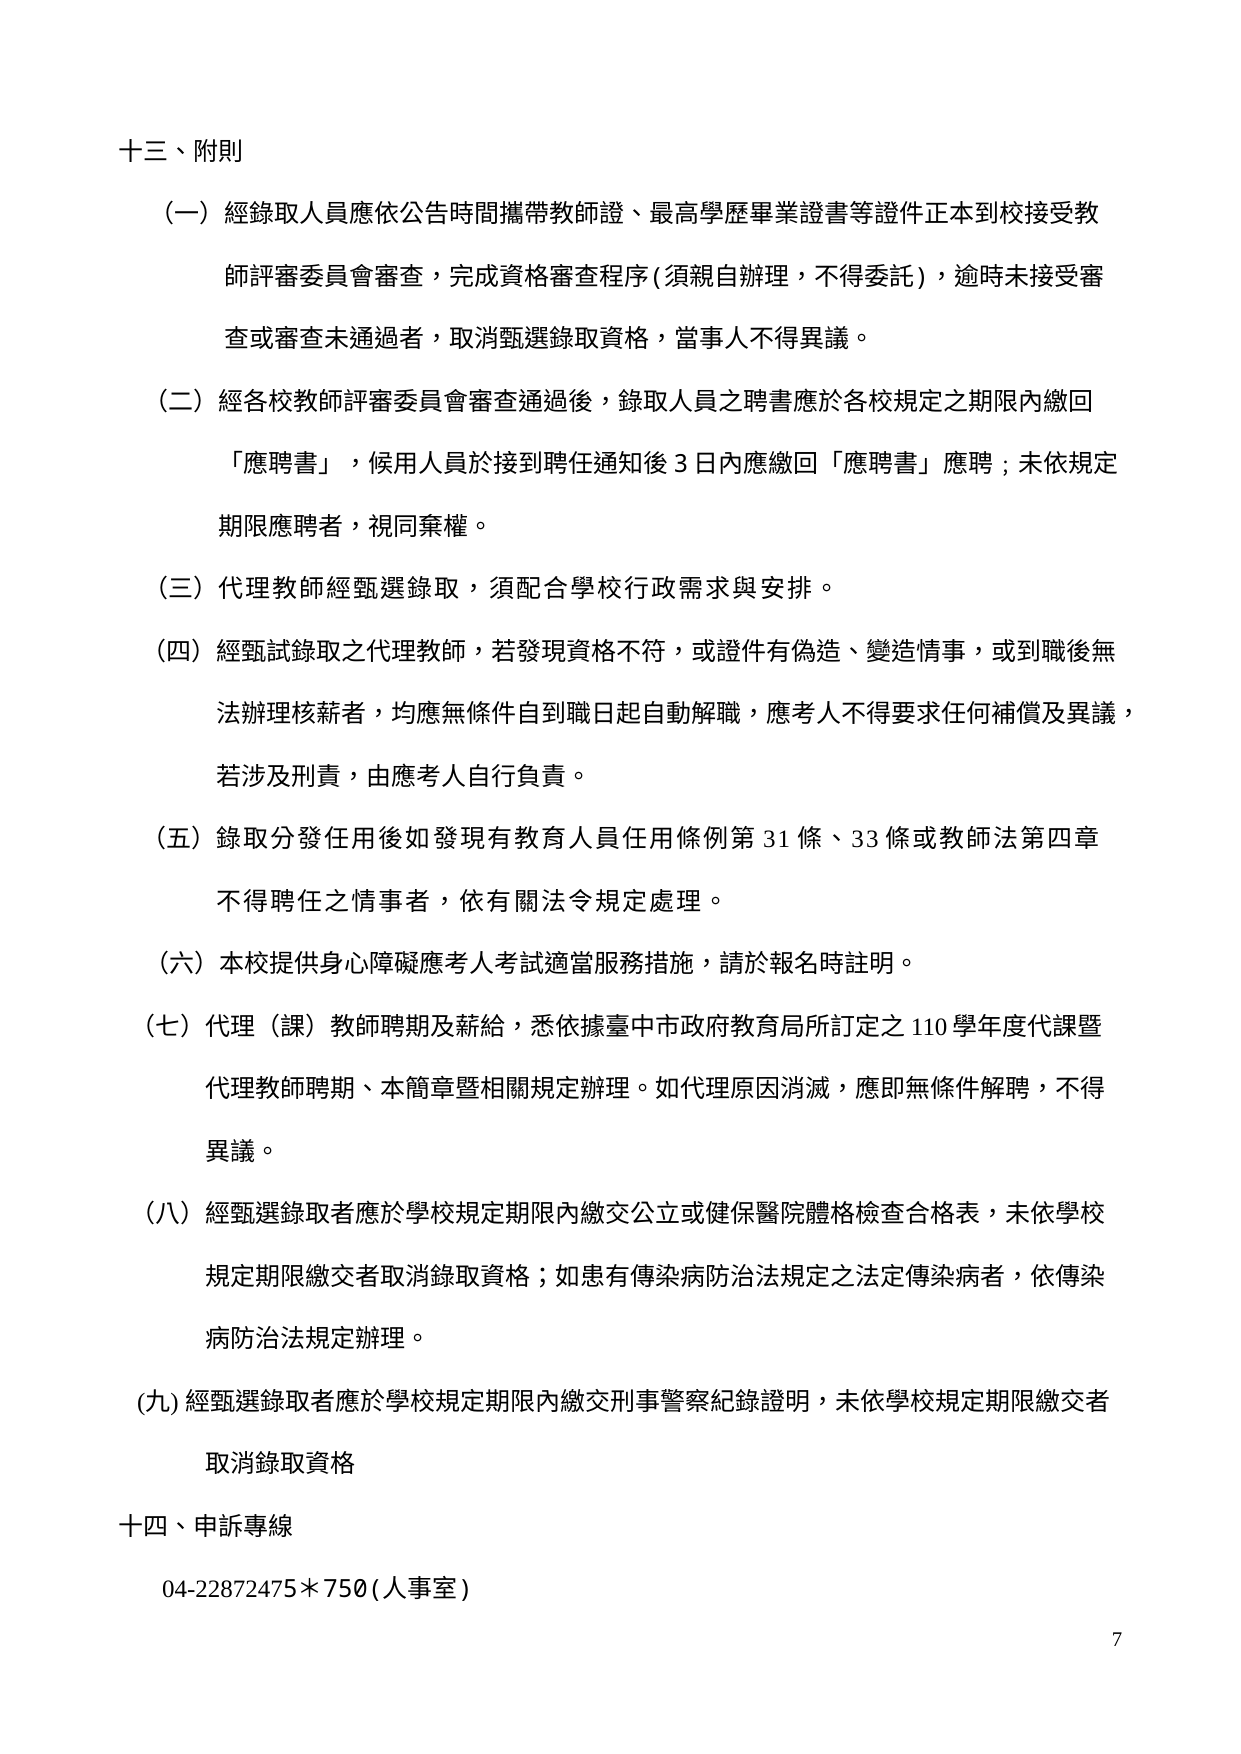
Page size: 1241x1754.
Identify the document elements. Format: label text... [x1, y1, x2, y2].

text (九) 經甄選錄取者應於學校規定期限內繳交刑事警察紀錄證明，未依學校規定期限繳交者取消錄取資格 [118, 1358, 1122, 1483]
text （四）經甄試錄取之代理教師，若發現資格不符，或證件有偽造、變造情事，或到職後無法辦理核薪者，均應無條件自到職日起自動解職，應考人不得要求任何補償及異議，若涉及刑責，由應考人自行負責。 [141, 608, 1122, 795]
text 十四、申訴專線 [118, 1483, 1122, 1545]
text （八）經甄選錄取者應於學校規定期限內繳交公立或健保醫院體格檢查合格表，未依學校規定期限繳交者取消錄取資格；如患有傳染病防治法規定之法定傳染病者，依傳染病防治法規定辦理。 [118, 1170, 1122, 1358]
text （七）代理（課）教師聘期及薪給，悉依據臺中市政府教育局所訂定之110學年度代課暨代理教師聘期、本簡章暨相關規定辦理。如代理原因消滅，應即無條件解聘，不得異議。 [118, 983, 1122, 1170]
text 十三、附則 [118, 108, 1122, 170]
text （六）本校提供身心障礙應考人考試適當服務措施，請於報名時註明。 [144, 920, 1122, 983]
text （三）代理教師經甄選錄取，須配合學校行政需求與安排。 [118, 545, 1122, 608]
text （二）經各校教師評審委員會審查通過後，錄取人員之聘書應於各校規定之期限內繳回「應聘書」，候用人員於接到聘任通知後3日內應繳回「應聘書」應聘﹔未依規定期限應聘者，視同棄權。 [143, 358, 1122, 545]
text （一）經錄取人員應依公告時間攜帶教師證、最高學歷畢業證書等證件正本到校接受教師評審委員會審查，完成資格審查程序(須親自辦理，不得委託)，逾時未接受審查或審查未通過者，取消甄選錄取資格，當事人不得異議。 [149, 170, 1122, 358]
text 04-22872475＊750(人事室) [118, 1545, 1122, 1608]
text （五）錄取分發任用後如發現有教育人員任用條例第31條、33條或教師法第四章不得聘任之情事者，依有關法令規定處理。 [141, 795, 1122, 920]
